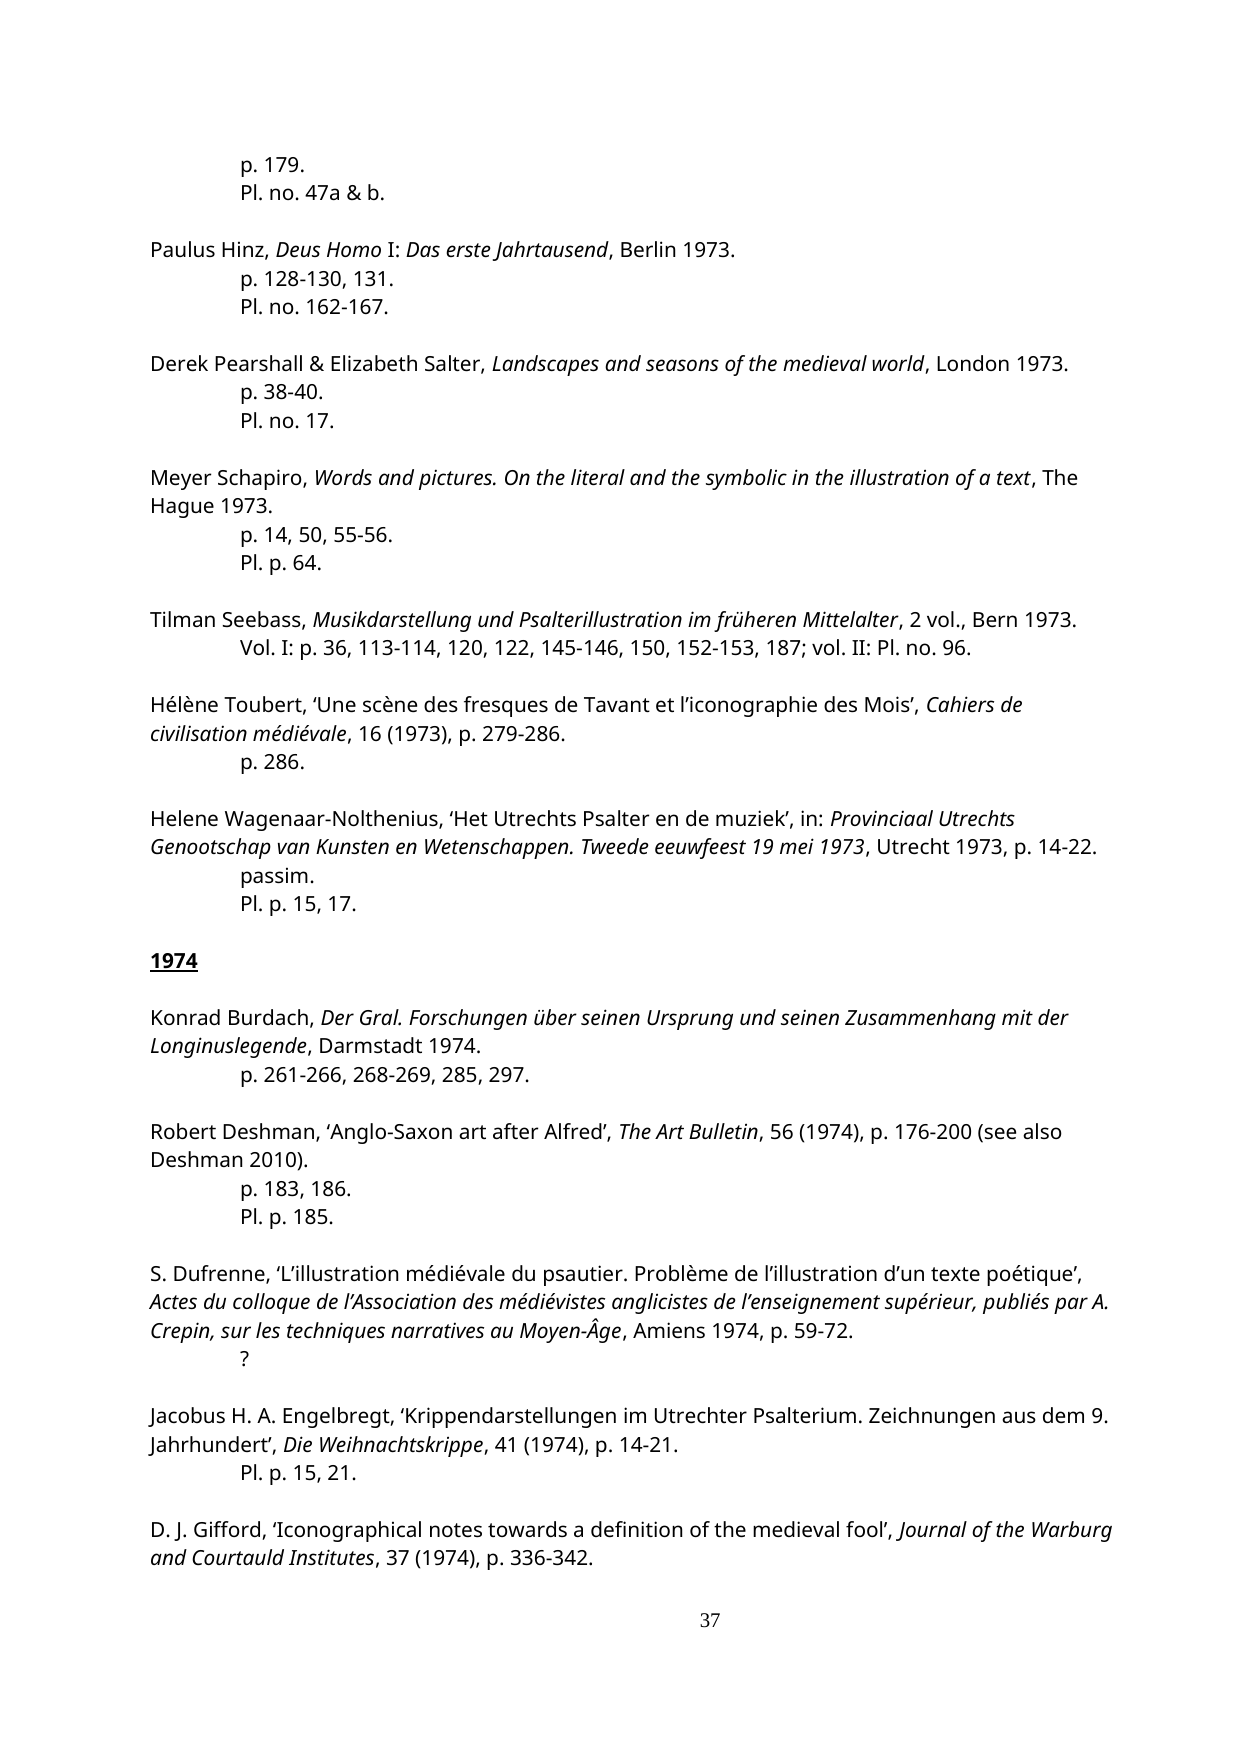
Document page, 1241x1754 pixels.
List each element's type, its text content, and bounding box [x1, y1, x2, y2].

text Pl. p. 185. [150, 1202, 1122, 1231]
text Robert Deshman, ‘Anglo-Saxon art after Alfred’, The Art Bulletin, 56 (1974), p. 176-200 (see also Deshman 2010). [150, 1117, 1122, 1174]
text p. 261-266, 268-269, 285, 297. [150, 1060, 1122, 1088]
text Tilman Seebass, Musikdarstellung und Psalterillustration im früheren Mittelalter, 2 vol., Bern 1973. [150, 605, 1122, 633]
text Konrad Burdach, Der Gral. Forschungen über seinen Ursprung und seinen Zusammenhang mit der Longinuslegende, Darmstadt 1974. [150, 1003, 1122, 1060]
text Pl. no. 162-167. [150, 292, 1122, 321]
text Pl. p. 64. [150, 548, 1122, 577]
text Vol. I: p. 36, 113-114, 120, 122, 145-146, 150, 152-153, 187; vol. II: Pl. no. 96. [150, 633, 1122, 662]
text ? [150, 1344, 1122, 1373]
text p. 183, 186. [150, 1174, 1122, 1202]
text Pl. p. 15, 21. [150, 1458, 1122, 1487]
text Pl. p. 15, 17. [150, 889, 1122, 918]
text Helene Wagenaar-Nolthenius, ‘Het Utrechts Psalter en de muziek’, in: Provinciaal Utrechts Genootschap van Kunsten en Wetenschappen. Tweede eeuwfeest 19 mei 1973, Utrecht 1973, p. 14-22. [150, 804, 1122, 861]
text p. 38-40. [150, 377, 1122, 406]
text p. 286. [150, 747, 1122, 776]
text p. 128-130, 131. [150, 264, 1122, 292]
text Pl. no. 47a & b. [150, 178, 1122, 207]
text 1974 [150, 946, 1122, 975]
text p. 14, 50, 55-56. [150, 520, 1122, 548]
text Hélène Toubert, ‘Une scène des fresques de Tavant et l’iconographie des Mois’, Cahiers de civilisation médiévale, 16 (1973), p. 279-286. [150, 690, 1122, 747]
text passim. [150, 861, 1122, 889]
text Meyer Schapiro, Words and pictures. On the literal and the symbolic in the illustration of a text, The Hague 1973. [150, 463, 1122, 520]
text Derek Pearshall & Elizabeth Salter, Landscapes and seasons of the medieval world, London 1973. [150, 349, 1122, 377]
text Paulus Hinz, Deus Homo I: Das erste Jahrtausend, Berlin 1973. [150, 235, 1122, 264]
text p. 179. [150, 150, 1122, 178]
text D. J. Gifford, ‘Iconographical notes towards a definition of the medieval fool’, Journal of the Warburg and Courtauld Institutes, 37 (1974), p. 336-342. [150, 1515, 1122, 1572]
text S. Dufrenne, ‘L’illustration médiévale du psautier. Problème de l’illustration d’un texte poétique’, Actes du colloque de l’Association des médiévistes anglicistes de l’enseignement supérieur, publiés par A. Crepin, sur les techniques narratives au Moyen-Âge, Amiens 1974, p. 59-72. [150, 1259, 1122, 1344]
text Jacobus H. A. Engelbregt, ‘Krippendarstellungen im Utrechter Psalterium. Zeichnungen aus dem 9. Jahrhundert’, Die Weihnachtskrippe, 41 (1974), p. 14-21. [150, 1401, 1122, 1458]
text Pl. no. 17. [150, 406, 1122, 434]
